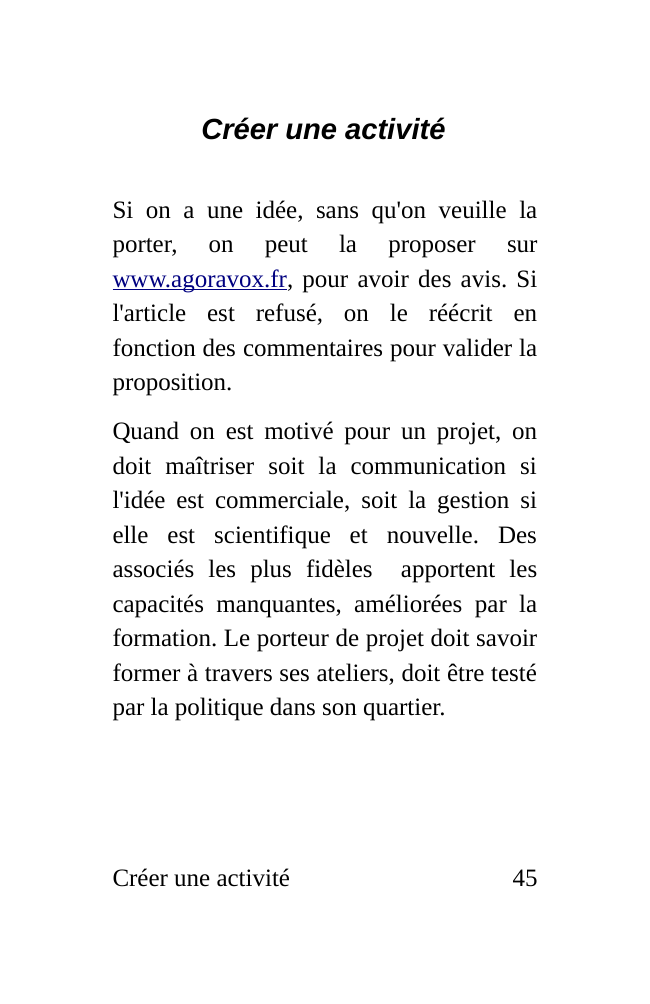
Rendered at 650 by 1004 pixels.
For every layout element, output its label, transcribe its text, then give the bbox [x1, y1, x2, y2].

text Quand on est motivé pour un projet, on doit maîtriser soit la communication si l'idée est commerciale, soit la gestion si elle est scientifique et nouvelle. Des associés les plus fidèles apportent les capacités manquantes, améliorées par la formation. Le porteur de projet doit savoir former à travers ses ateliers, doit être testé par la politique dans son quartier. [112, 416, 537, 721]
subtitle Créer une activité [112, 112, 537, 146]
text Si on a une idée, sans qu'on veuille la porter, on peut la proposer sur www.agoravox.fr, pour avoir des avis. Si l'article est refusé, on le réécrit en fonction des commentaires pour valider la proposition. [112, 195, 537, 396]
